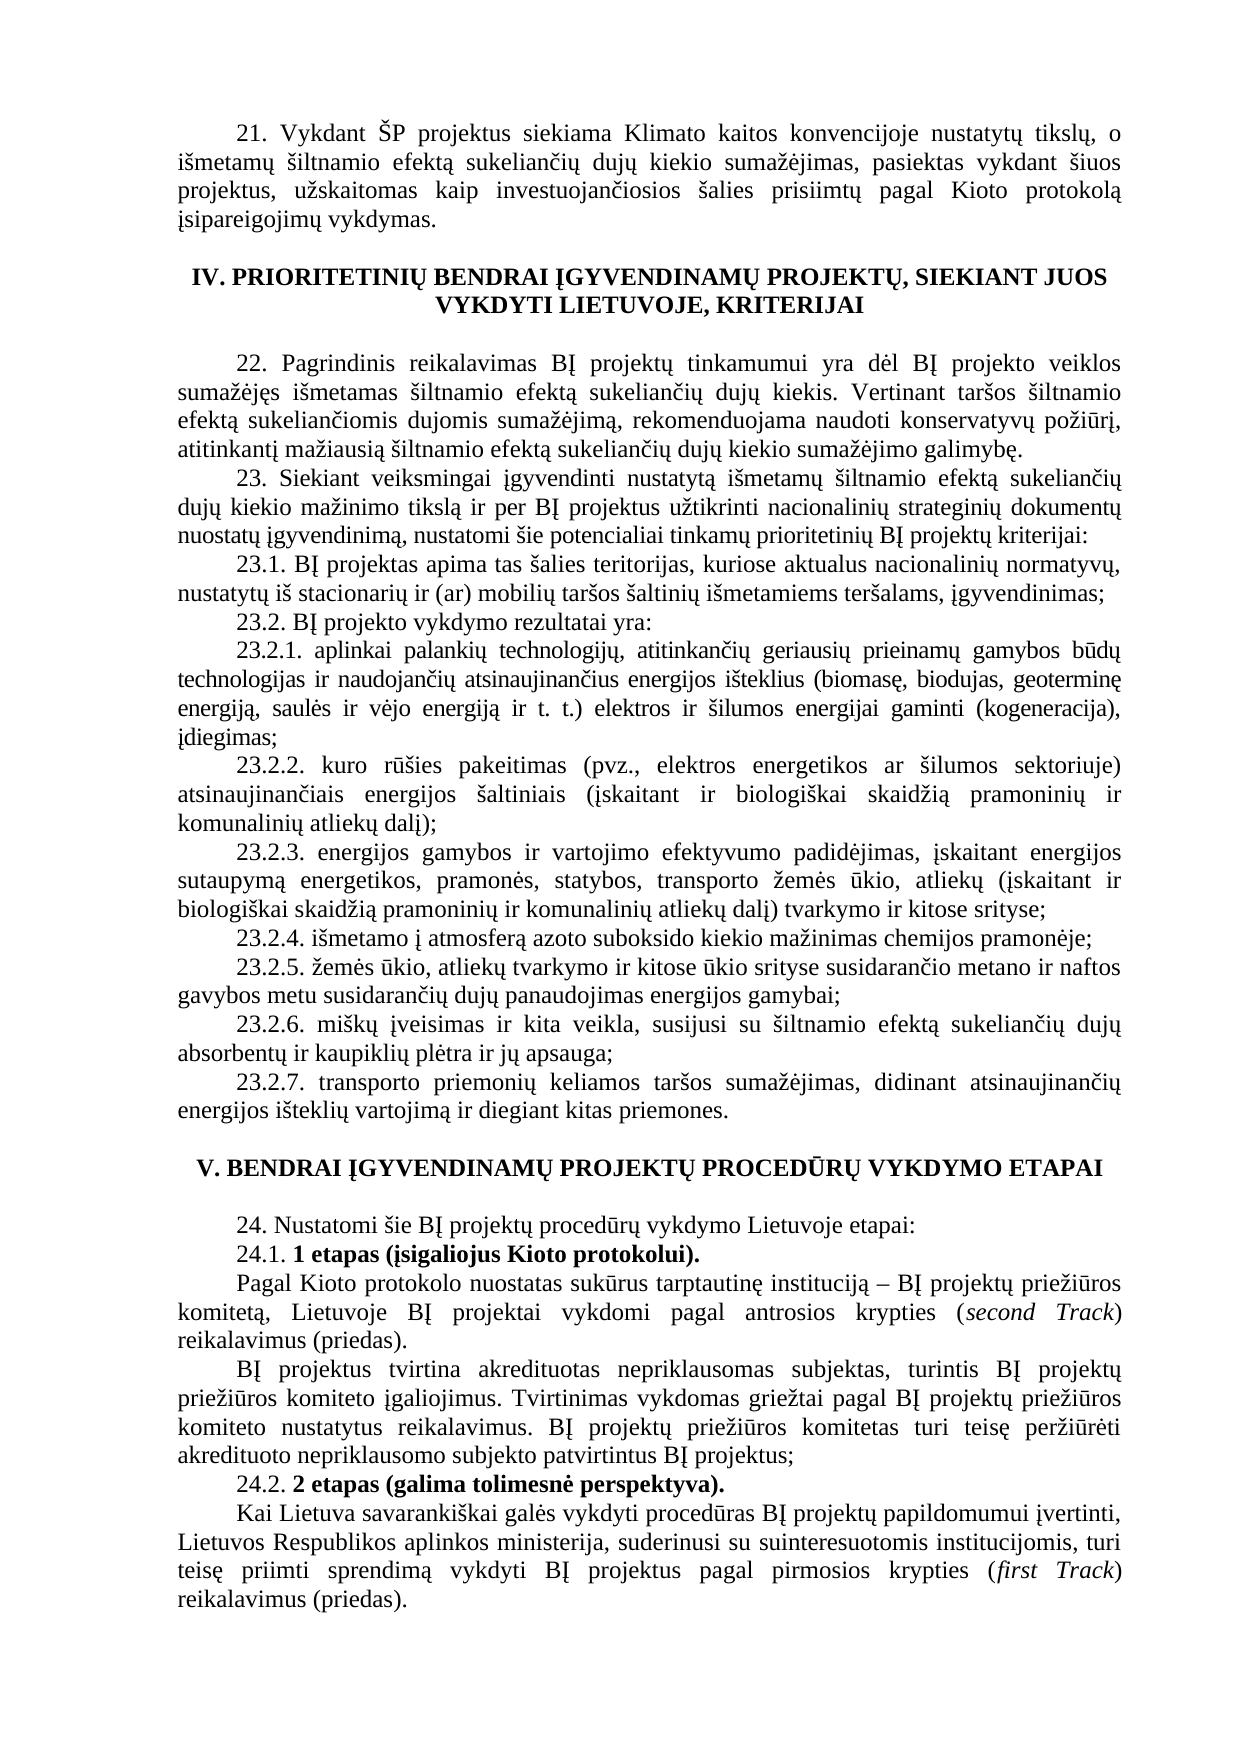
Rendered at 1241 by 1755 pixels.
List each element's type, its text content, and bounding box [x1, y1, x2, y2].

text 23.2. BĮ projekto vykdymo rezultatai yra: [177, 607, 1122, 636]
text 23.2.7. transporto priemonių keliamos taršos sumažėjimas, didinant atsinaujinančių energijos išteklių vartojimą ir diegiant kitas priemones. [177, 1067, 1122, 1124]
text 23.2.3. energijos gamybos ir vartojimo efektyvumo padidėjimas, įskaitant energijos sutaupymą energetikos, pramonės, statybos, transporto žemės ūkio, atliekų (įskaitant ir biologiškai skaidžią pramoninių ir komunalinių atliekų dalį) tvarkymo ir kitose srityse; [177, 837, 1122, 923]
text IV. Prioritetinių Bendrai ĮGYVENDINAMŲ projektų, siekiant juos vykdyti LIETUVOJE, kriterijai [177, 262, 1122, 319]
text 24. Nustatomi šie BĮ projektų procedūrų vykdymo Lietuvoje etapai: [177, 1211, 1122, 1239]
text 24.1. 1 etapas (įsigaliojus Kioto protokolui). [177, 1239, 1122, 1268]
text 23.2.5. žemės ūkio, atliekų tvarkymo ir kitose ūkio srityse susidarančio metano ir naftos gavybos metu susidarančių dujų panaudojimas energijos gamybai; [177, 952, 1122, 1009]
text 23. Siekiant veiksmingai įgyvendinti nustatytą išmetamų šiltnamio efektą sukeliančių dujų kiekio mažinimo tikslą ir per BĮ projektus užtikrinti nacionalinių strateginių dokumentų nuostatų įgyvendinimą, nustatomi šie potencialiai tinkamų prioritetinių BĮ projektų kriterijai: [177, 463, 1122, 549]
text 23.1. BĮ projektas apima tas šalies teritorijas, kuriose aktualus nacionalinių normatyvų, nustatytų iš stacionarių ir (ar) mobilių taršos šaltinių išmetamiems teršalams, įgyvendinimas; [177, 549, 1122, 607]
text Kai Lietuva savarankiškai galės vykdyti procedūras BĮ projektų papildomumui įvertinti, Lietuvos Respublikos aplinkos ministerija, suderinusi su suinteresuotomis institucijomis, turi teisę priimti sprendimą vykdyti BĮ projektus pagal pirmosios krypties (first Track) reikalavimus (priedas). [177, 1498, 1122, 1613]
text 23.2.6. miškų įveisimas ir kita veikla, susijusi su šiltnamio efektą sukeliančių dujų absorbentų ir kaupiklių plėtra ir jų apsauga; [177, 1009, 1122, 1067]
text 23.2.4. išmetamo į atmosferą azoto suboksido kiekio mažinimas chemijos pramonėje; [177, 923, 1122, 952]
text 22. Pagrindinis reikalavimas BĮ projektų tinkamumui yra dėl BĮ projekto veiklos sumažėjęs išmetamas šiltnamio efektą sukeliančių dujų kiekis. Vertinant taršos šiltnamio efektą sukeliančiomis dujomis sumažėjimą, rekomenduojama naudoti konservatyvų požiūrį, atitinkantį mažiausią šiltnamio efektą sukeliančių dujų kiekio sumažėjimo galimybę. [177, 348, 1122, 463]
text 24.2. 2 etapas (galima tolimesnė perspektyva). [177, 1469, 1122, 1498]
text BĮ projektus tvirtina akredituotas nepriklausomas subjektas, turintis BĮ projektų priežiūros komiteto įgaliojimus. Tvirtinimas vykdomas griežtai pagal BĮ projektų priežiūros komiteto nustatytus reikalavimus. BĮ projektų priežiūros komitetas turi teisę peržiūrėti akredituoto nepriklausomo subjekto patvirtintus BĮ projektus; [177, 1354, 1122, 1469]
text V. Bendrai įgyvendinamų PROJEKTŲ procedūrų VYKDYMO etapai [177, 1153, 1122, 1182]
text 23.2.1. aplinkai palankių technologijų, atitinkančių geriausių prieinamų gamybos būdų technologijas ir naudojančių atsinaujinančius energijos išteklius (biomasę, biodujas, geoterminę energiją, saulės ir vėjo energiją ir t. t.) elektros ir šilumos energijai gaminti (kogeneracija), įdiegimas; [177, 636, 1122, 751]
text 21. Vykdant ŠP projektus siekiama Klimato kaitos konvencijoje nustatytų tikslų, o išmetamų šiltnamio efektą sukeliančių dujų kiekio sumažėjimas, pasiektas vykdant šiuos projektus, užskaitomas kaip investuojančiosios šalies prisiimtų pagal Kioto protokolą įsipareigojimų vykdymas. [177, 118, 1122, 233]
text Pagal Kioto protokolo nuostatas sukūrus tarptautinę instituciją – BĮ projektų priežiūros komitetą, Lietuvoje BĮ projektai vykdomi pagal antrosios krypties (second Track) reikalavimus (priedas). [177, 1268, 1122, 1354]
text 23.2.2. kuro rūšies pakeitimas (pvz., elektros energetikos ar šilumos sektoriuje) atsinaujinančiais energijos šaltiniais (įskaitant ir biologiškai skaidžią pramoninių ir komunalinių atliekų dalį); [177, 751, 1122, 837]
